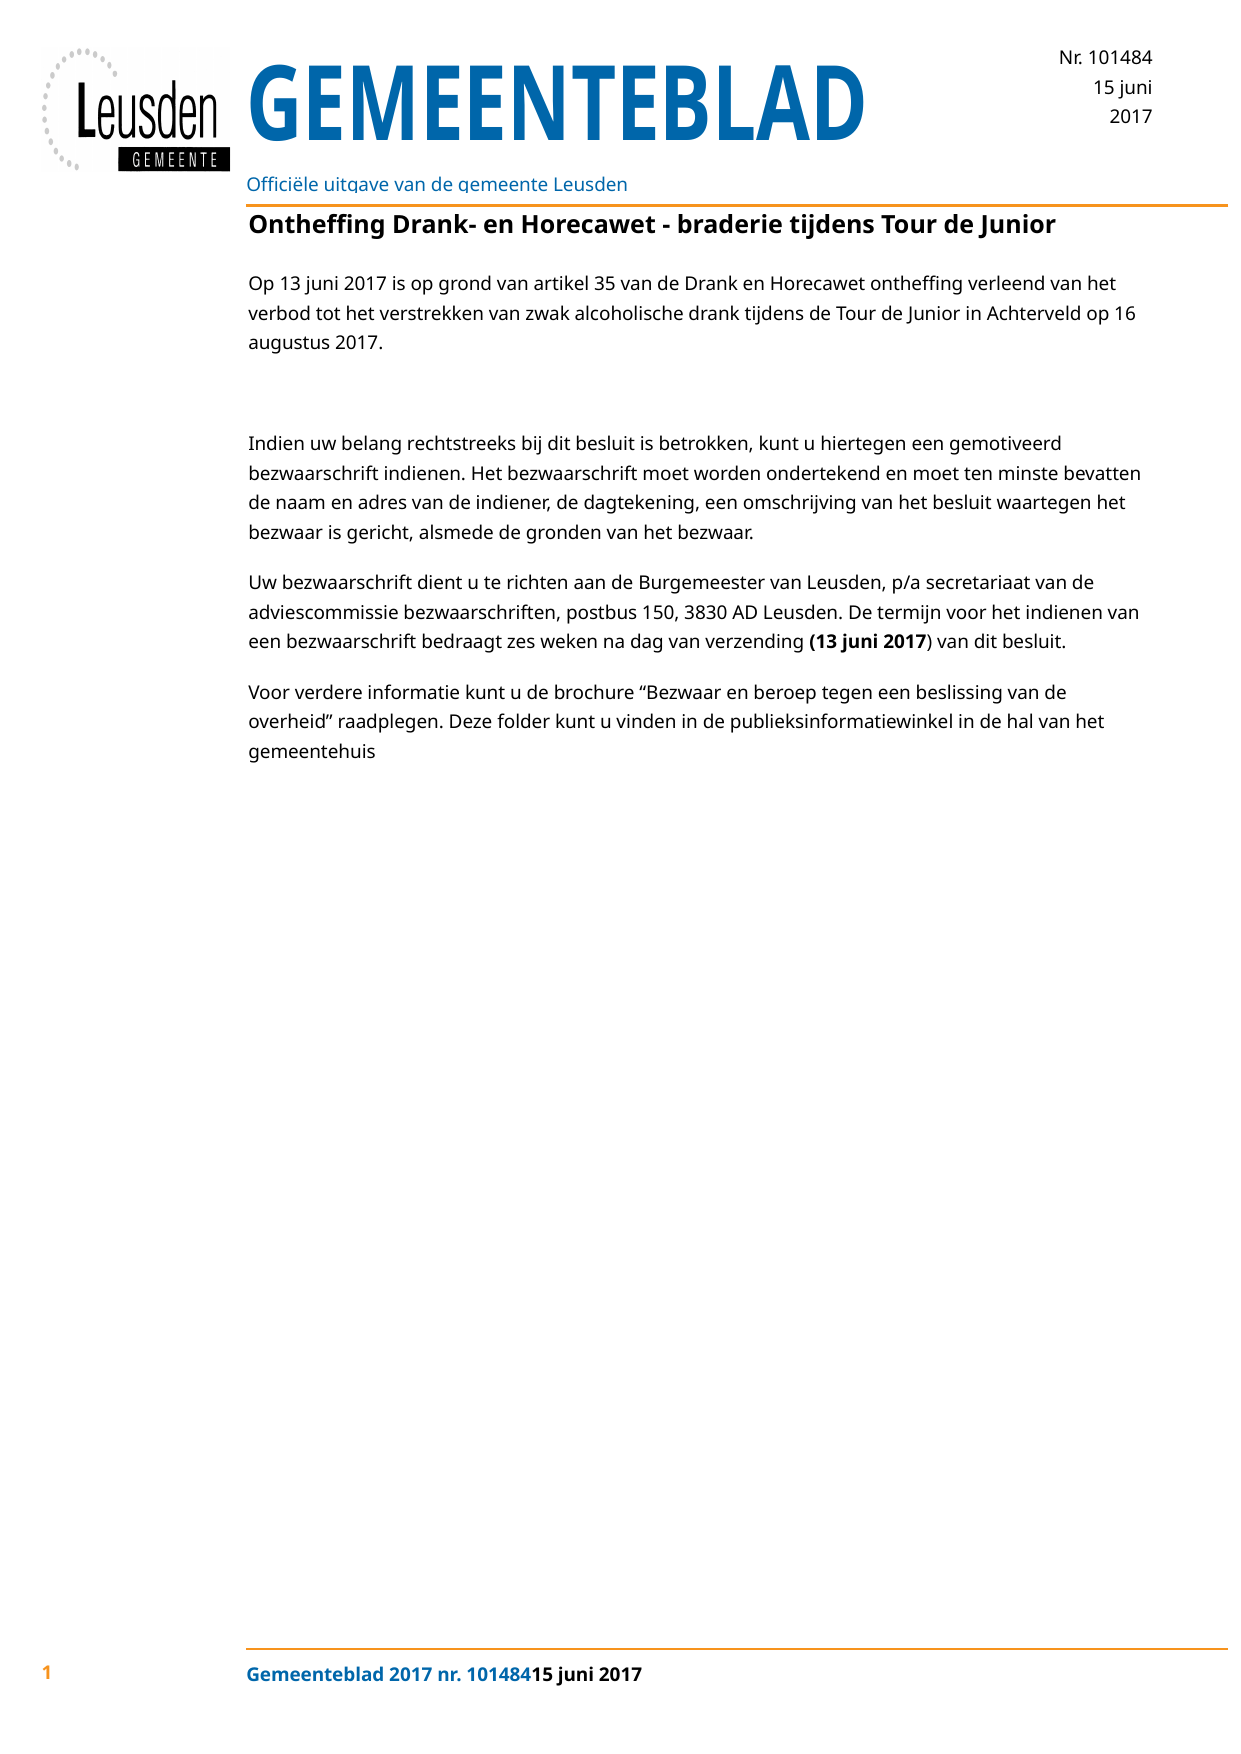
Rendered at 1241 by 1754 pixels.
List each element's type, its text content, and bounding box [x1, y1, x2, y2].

text Voor verdere informatie kunt u de brochure “Bezwaar en beroep tegen een beslissing van de overheid” raadplegen. Deze folder kunt u vinden in de publieksinformatiewinkel in de hal van het gemeentehuis [248, 679, 1152, 764]
text Op 13 juni 2017 is op grond van artikel 35 van de Drank en Horecawet ontheffing verleend van het verbod tot het verstrekken van zwak alcoholische drank tijdens de Tour de Junior in Achterveld op 16 augustus 2017. [248, 270, 1152, 355]
text Indien uw belang rechtstreeks bij dit besluit is betrokken, kunt u hiertegen een gemotiveerd bezwaarschrift indienen. Het bezwaarschrift moet worden ondertekend en moet ten minste bevatten de naam en adres van de indiener, de dagtekening, een omschrijving van het besluit waartegen het bezwaar is gericht, alsmede de gronden van het bezwaar. [248, 430, 1152, 545]
picture [41, 47, 231, 172]
text Uw bezwaarschrift dient u te richten aan de Burgemeester van Leusden, p/a secretariaat van de adviescommissie bezwaarschriften, postbus 150, 3830 AD Leusden. De termijn voor het indienen van een bezwaarschrift bedraagt zes weken na dag van verzending (13 juni 2017) van dit besluit. [248, 569, 1152, 654]
text Ontheffing Drank- en Horecawet - braderie tijdens Tour de Junior [248, 207, 1152, 241]
